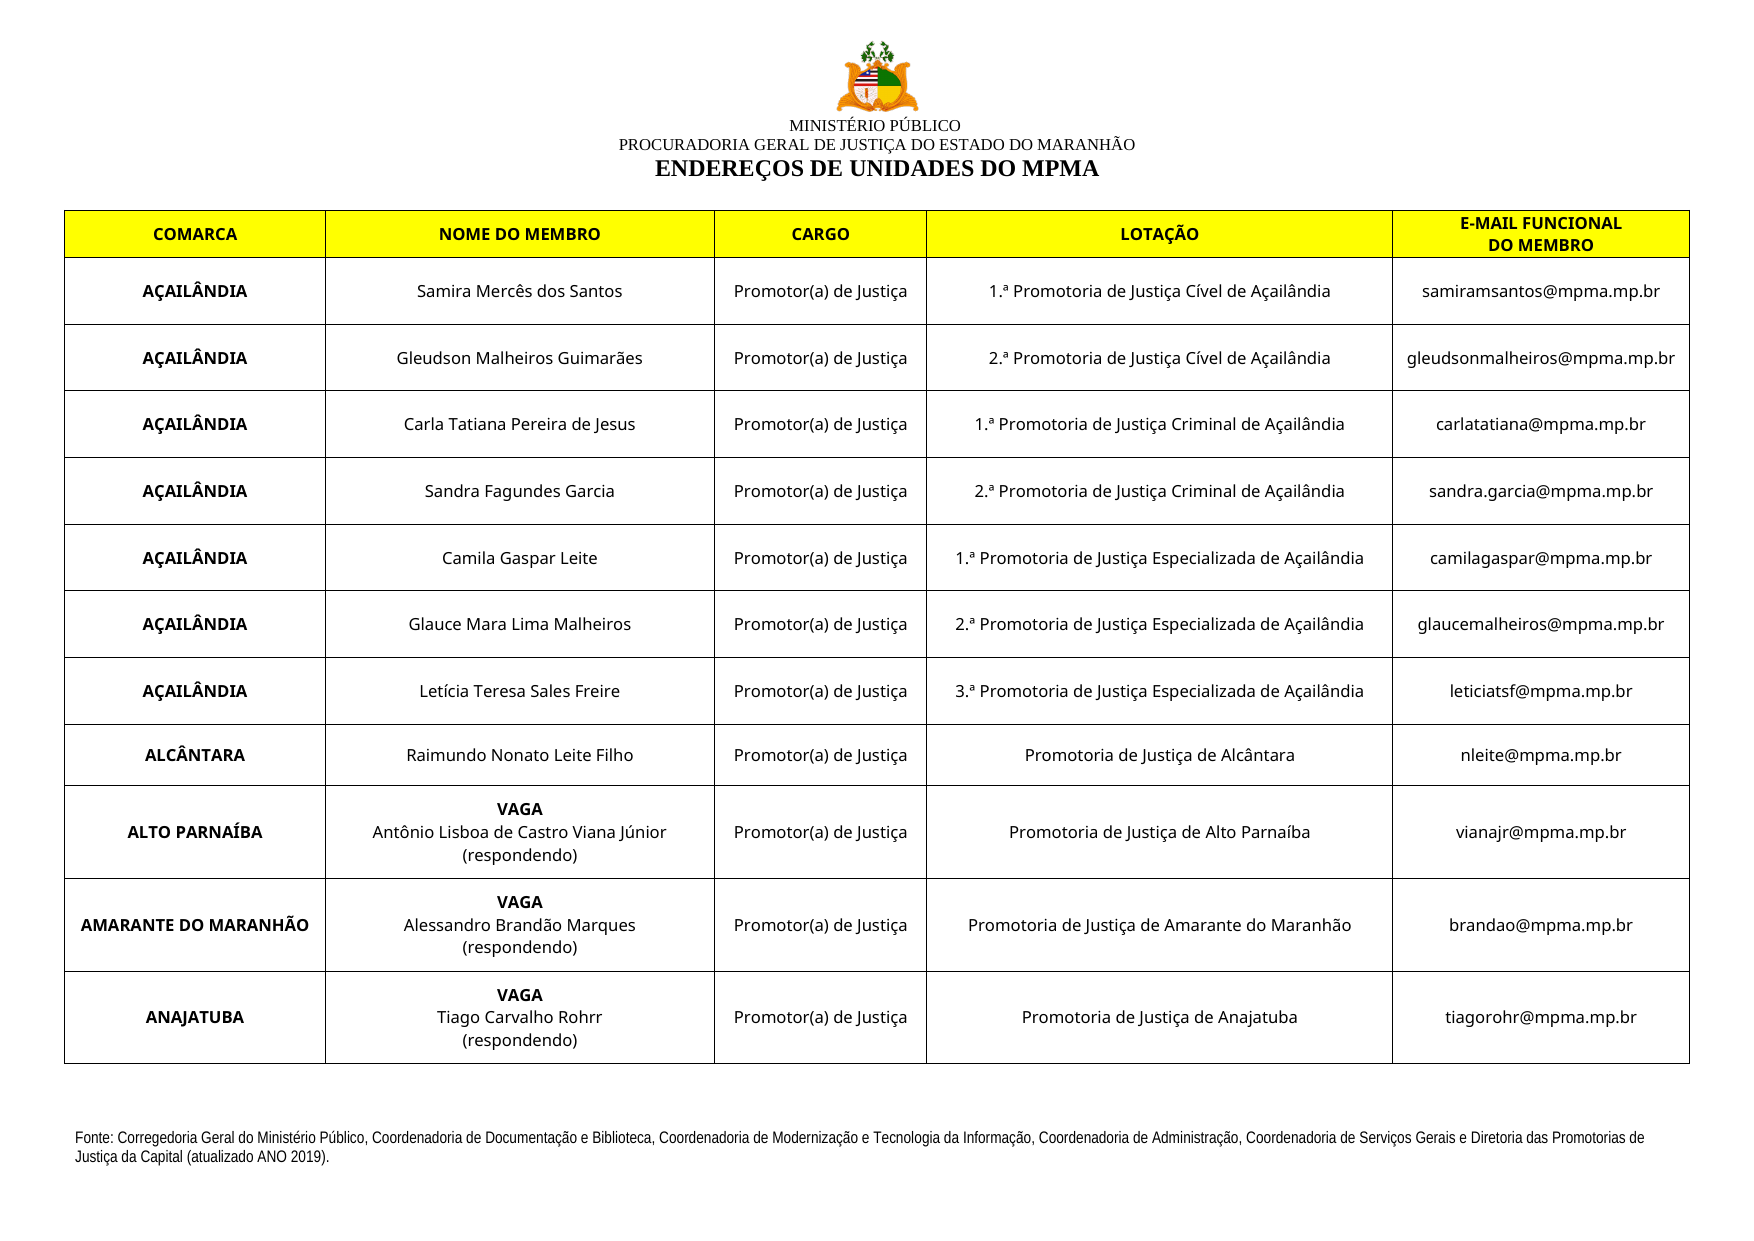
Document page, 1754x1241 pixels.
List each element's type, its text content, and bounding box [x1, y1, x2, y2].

table_cell AÇAILÂNDIA [65, 525, 325, 590]
table_cell Promotor(a) de Justiça [715, 591, 926, 657]
table_cell AÇAILÂNDIA [65, 458, 325, 524]
table_cell 3.ª Promotoria de Justiça Especializada de Açailândia [927, 658, 1392, 724]
table_cell Sandra Fagundes Garcia [326, 458, 714, 524]
table_cell Promotor(a) de Justiça [715, 391, 926, 457]
table_cell ANAJATUBA [65, 972, 325, 1063]
table_cell brandao@mpma.mp.br [1393, 879, 1689, 971]
table_cell VAGA Tiago Carvalho Rohrr (respondendo) [326, 972, 714, 1063]
table_cell Promotoria de Justiça de Alto Parnaíba [927, 786, 1392, 878]
table_cell carlatatiana@mpma.mp.br [1393, 391, 1689, 457]
table_cell leticiatsf@mpma.mp.br [1393, 658, 1689, 724]
table_cell sandra.garcia@mpma.mp.br [1393, 458, 1689, 524]
table_cell Glauce Mara Lima Malheiros [326, 591, 714, 657]
table_cell ALTO PARNAÍBA [65, 786, 325, 878]
table_cell vianajr@mpma.mp.br [1393, 786, 1689, 878]
table_cell Promotor(a) de Justiça [715, 325, 926, 390]
table_cell nleite@mpma.mp.br [1393, 725, 1689, 785]
table_cell tiagorohr@mpma.mp.br [1393, 972, 1689, 1063]
table_cell AÇAILÂNDIA [65, 325, 325, 390]
table_cell 2.ª Promotoria de Justiça Especializada de Açailândia [927, 591, 1392, 657]
table_cell Promotor(a) de Justiça [715, 525, 926, 590]
table_cell Promotoria de Justiça de Amarante do Maranhão [927, 879, 1392, 971]
table_cell Promotoria de Justiça de Alcântara [927, 725, 1392, 785]
table_cell samiramsantos@mpma.mp.br [1393, 258, 1689, 324]
table_cell Promotoria de Justiça de Anajatuba [927, 972, 1392, 1063]
table_header LOTAÇÃO [927, 211, 1392, 257]
table_header NOME DO MEMBRO [326, 211, 714, 257]
table_cell 1.ª Promotoria de Justiça Especializada de Açailândia [927, 525, 1392, 590]
table_cell Promotor(a) de Justiça [715, 786, 926, 878]
table_header CARGO [715, 211, 926, 257]
table_cell Promotor(a) de Justiça [715, 658, 926, 724]
table_cell 1.ª Promotoria de Justiça Criminal de Açailândia [927, 391, 1392, 457]
table_cell Raimundo Nonato Leite Filho [326, 725, 714, 785]
table_cell 1.ª Promotoria de Justiça Cível de Açailândia [927, 258, 1392, 324]
table_cell 2.ª Promotoria de Justiça Cível de Açailândia [927, 325, 1392, 390]
table_header E-MAIL FUNCIONAL DO MEMBRO [1393, 211, 1689, 257]
table_cell Samira Mercês dos Santos [326, 258, 714, 324]
table_cell AÇAILÂNDIA [65, 591, 325, 657]
table_cell AÇAILÂNDIA [65, 391, 325, 457]
table_cell AÇAILÂNDIA [65, 658, 325, 724]
table_cell Promotor(a) de Justiça [715, 258, 926, 324]
table_cell AMARANTE DO MARANHÃO [65, 879, 325, 971]
table_cell gleudsonmalheiros@mpma.mp.br [1393, 325, 1689, 390]
table_header COMARCA [65, 211, 325, 257]
table_cell VAGA Antônio Lisboa de Castro Viana Júnior (respondendo) [326, 786, 714, 878]
picture [834, 39, 920, 116]
table_cell glaucemalheiros@mpma.mp.br [1393, 591, 1689, 657]
table_cell 2.ª Promotoria de Justiça Criminal de Açailândia [927, 458, 1392, 524]
table_cell Carla Tatiana Pereira de Jesus [326, 391, 714, 457]
table_cell Promotor(a) de Justiça [715, 972, 926, 1063]
table_cell Promotor(a) de Justiça [715, 458, 926, 524]
table_cell Promotor(a) de Justiça [715, 879, 926, 971]
table_cell VAGA Alessandro Brandão Marques (respondendo) [326, 879, 714, 971]
table_cell Promotor(a) de Justiça [715, 725, 926, 785]
table_cell AÇAILÂNDIA [65, 258, 325, 324]
table_cell Letícia Teresa Sales Freire [326, 658, 714, 724]
table_cell Gleudson Malheiros Guimarães [326, 325, 714, 390]
table_cell ALCÂNTARA [65, 725, 325, 785]
table_cell Camila Gaspar Leite [326, 525, 714, 590]
table_cell camilagaspar@mpma.mp.br [1393, 525, 1689, 590]
